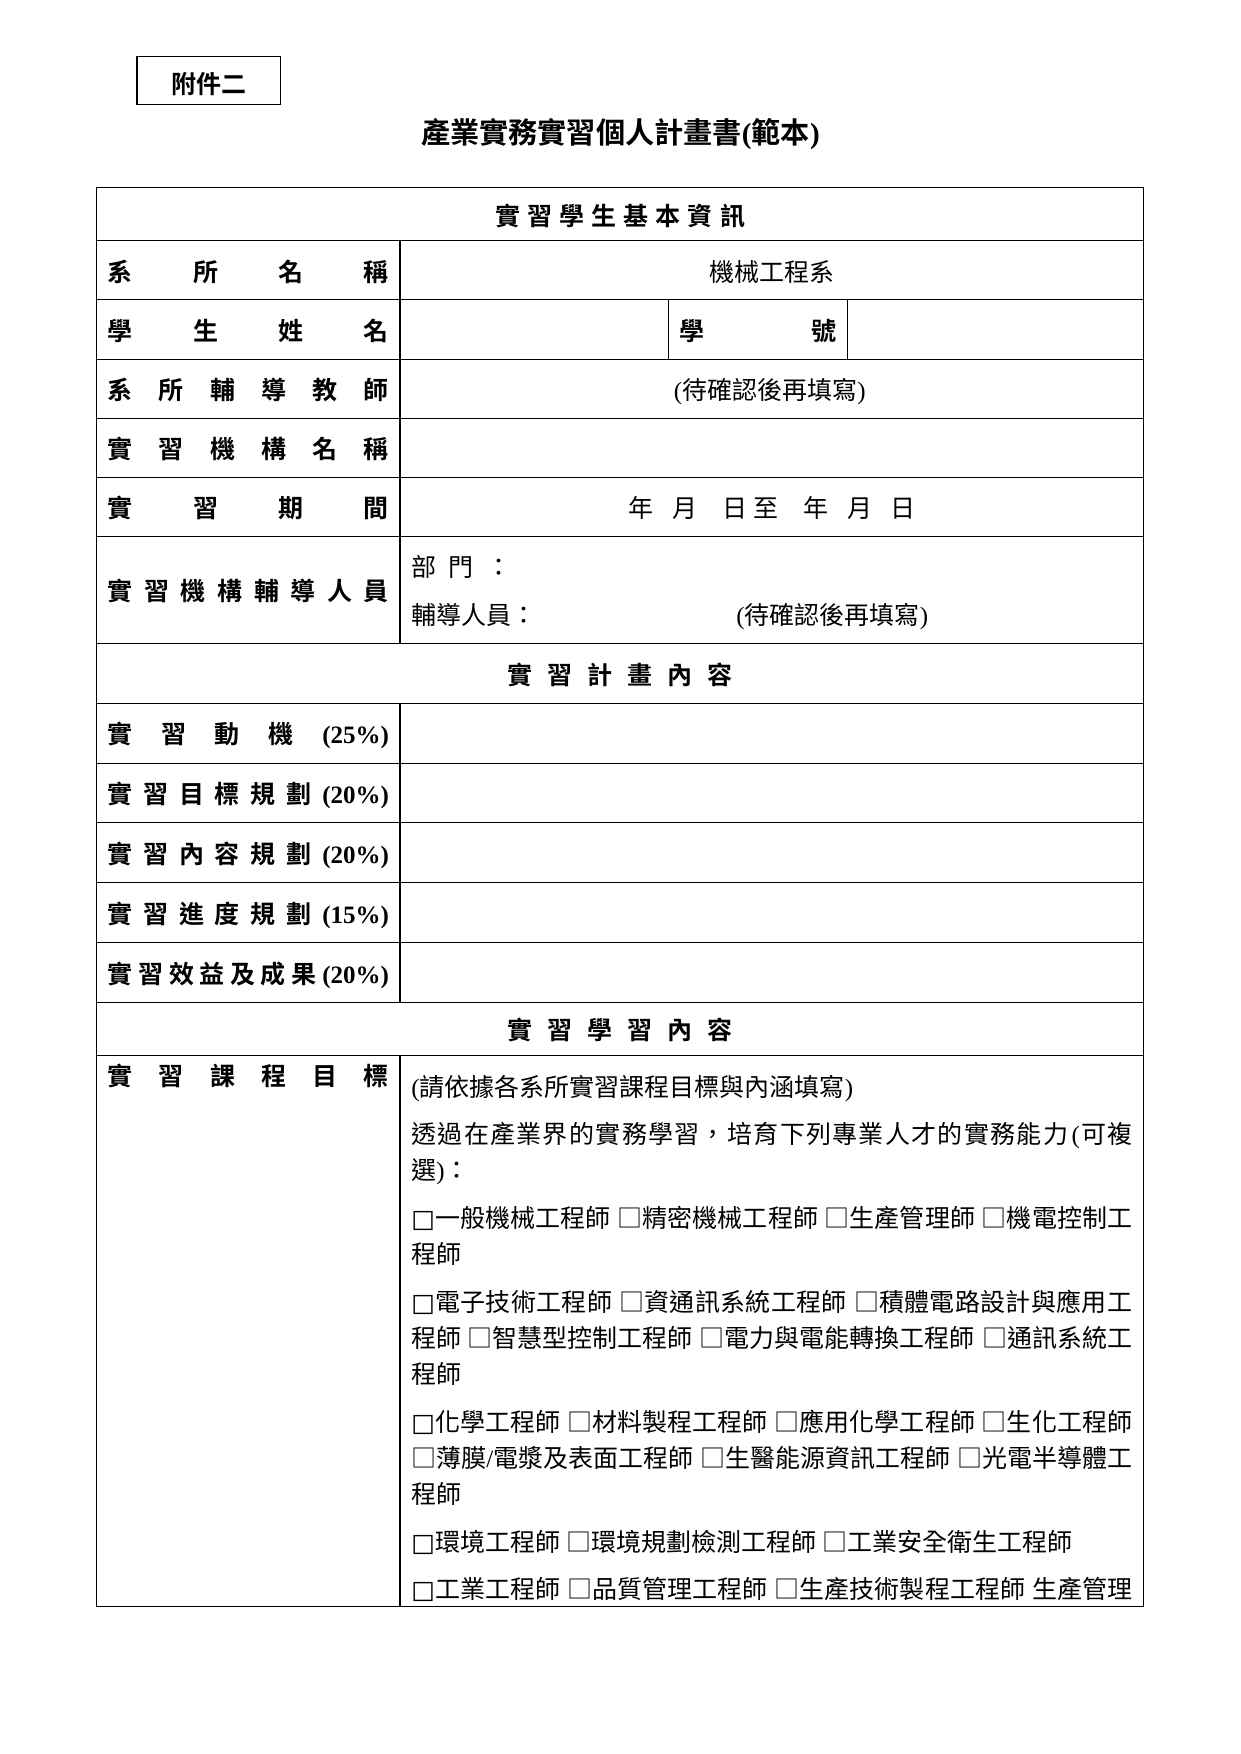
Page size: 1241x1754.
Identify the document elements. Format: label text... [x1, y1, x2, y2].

table_cell 系所名稱 [97, 241, 399, 299]
table_cell [401, 764, 1143, 822]
table_cell (請依據各系所實習課程目標與內涵填寫) 透過在產業界的實務學習，培育下列專業人才的實務能力(可複選)： □一般機械工程師 □精密機械工程師 □生產管理師 □機電控制工程師 □電子技術工程師 □資通訊系統工程師 □積體電路設計與應用工程師 □智慧型控制工程師 □電力與電能轉換工程師 □通訊系統工程師 □化學工程師 □材料製程工程師 □應用化學工程師 □生化工程師 □薄膜/電漿及表面工程師 □生醫能源資訊工程師 □光電半導體工程師 □環境工程師 □環境規劃檢測工程師 □工業安全衛生工程師 □工業工程師 □品質管理工程師 □生產技術製程工程師 生產管理 [401, 1056, 1143, 1606]
table_cell 實習學習內容 [97, 1003, 1143, 1055]
table_cell 實習效益及成果(20%) [97, 943, 399, 1002]
table_cell 實習課程目標 [97, 1056, 399, 1606]
table_cell [848, 300, 1143, 358]
table_cell [401, 419, 1143, 477]
table_cell 實習期間 [97, 478, 399, 536]
table_cell [401, 823, 1143, 882]
table_cell (待確認後再填寫) [401, 360, 1143, 417]
table_cell 學生姓名 [97, 300, 399, 358]
table_cell 部門： 輔導人員： (待確認後再填寫) [401, 537, 1143, 643]
table_cell [401, 704, 1143, 762]
table_cell 實習目標規劃(20%) [97, 764, 399, 822]
table_cell 系所輔導教師 [97, 360, 399, 417]
table_cell [401, 300, 668, 358]
text 附件二 [153, 65, 265, 96]
table_cell [401, 943, 1143, 1002]
table_cell 實習機構輔導人員 [97, 537, 399, 643]
table_cell 實習進度規劃(15%) [97, 883, 399, 942]
table_cell 實習內容規劃(20%) [97, 823, 399, 882]
text 產業實務實習個人計畫書(範本) [187, 93, 1053, 168]
table_cell 年 月 日 至 年 月 日 [401, 478, 1143, 536]
table_header 實習學生基本資訊 [97, 188, 1143, 240]
table_cell 實習機構名稱 [97, 419, 399, 477]
table_cell 實習計畫內容 [97, 644, 1143, 703]
table_cell [401, 883, 1143, 942]
table_cell 機械工程系 [401, 241, 1143, 299]
table_cell 實習動機(25%) [97, 704, 399, 762]
table_cell 學號 [669, 300, 847, 358]
